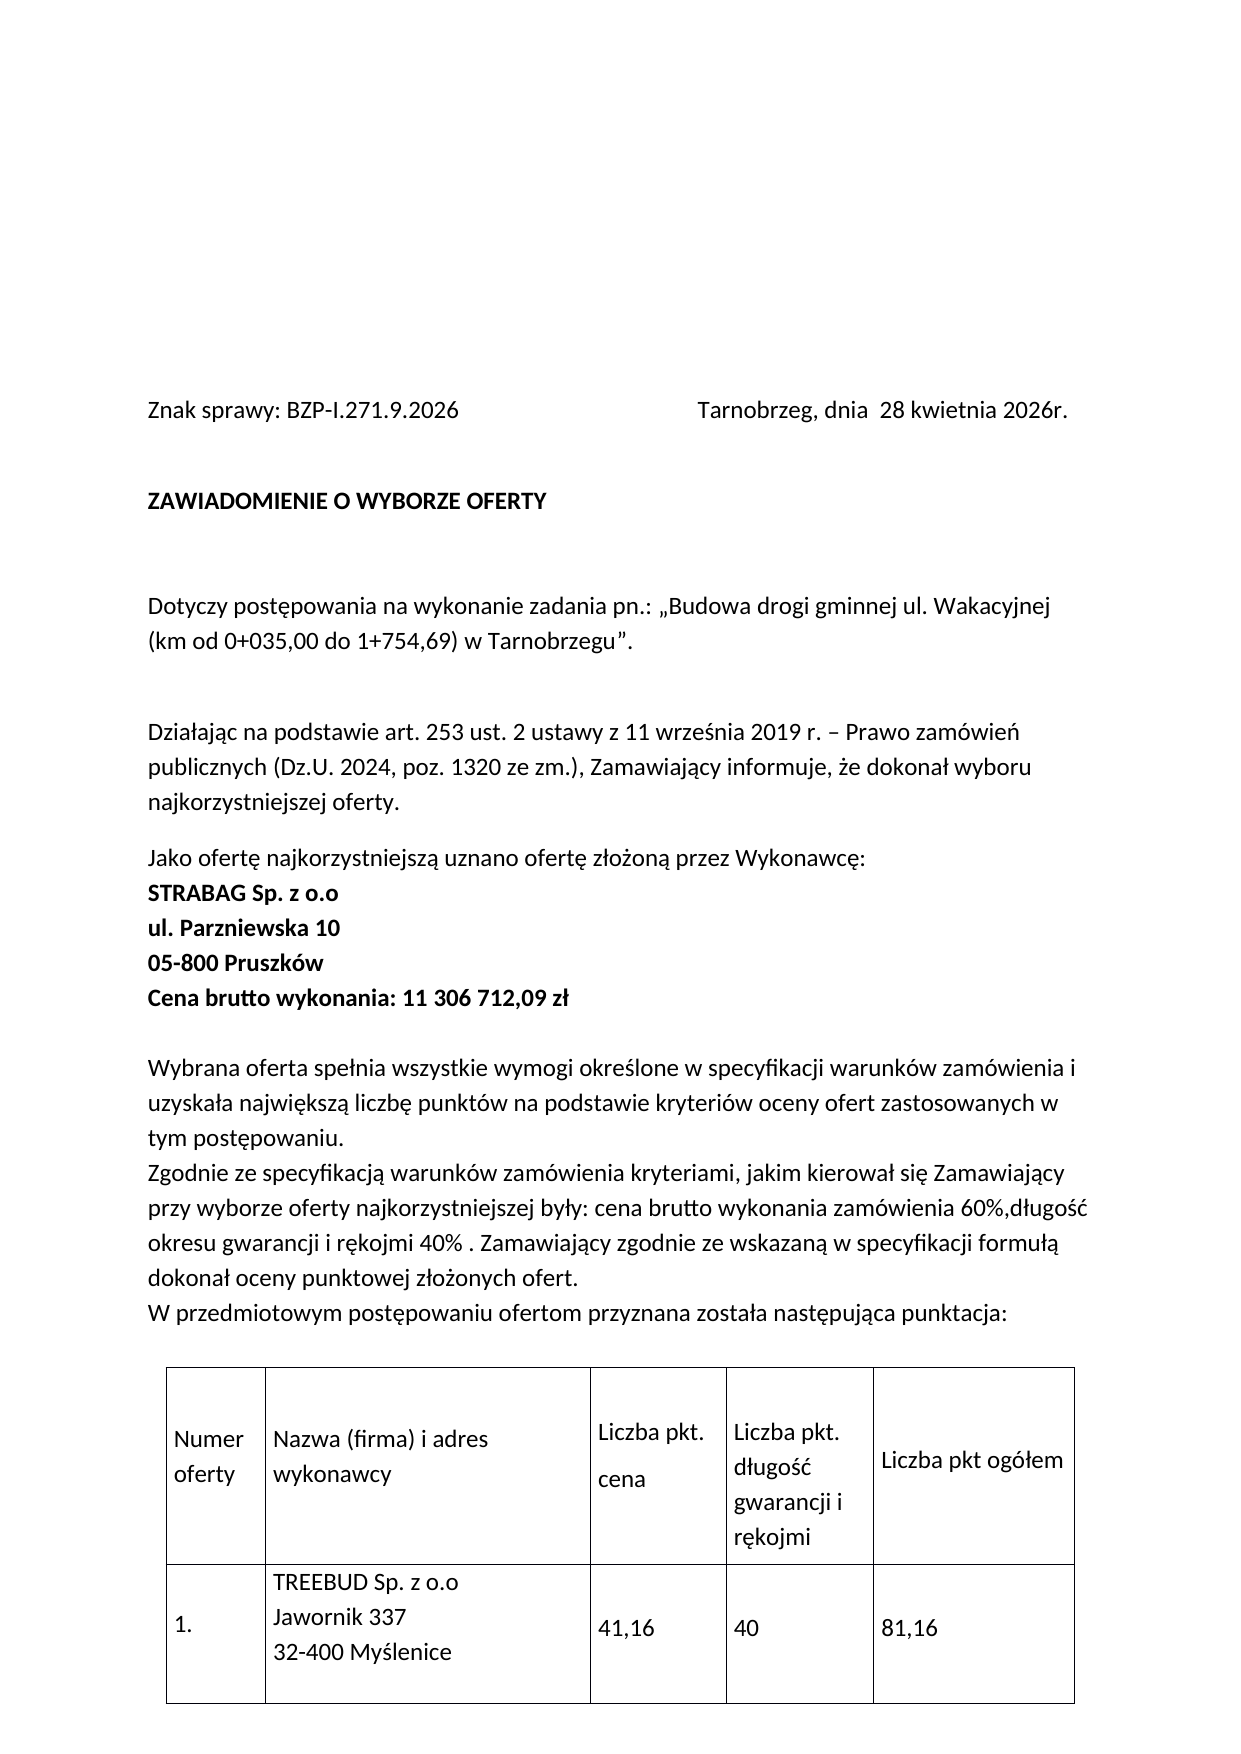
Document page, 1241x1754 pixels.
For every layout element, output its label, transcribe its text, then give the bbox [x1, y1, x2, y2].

text Działając na podstawie art. 253 ust. 2 ustawy z 11 września 2019 r. – Prawo zamówień publicznych (Dz.U. 2024, poz. 1320 ze zm.), Zamawiający informuje, że dokonał wyboru najkorzystniejszej oferty. [148, 716, 1093, 817]
table_header Liczba pkt. długość gwarancji i rękojmi [727, 1368, 873, 1564]
table_cell 81,16 [874, 1565, 1074, 1703]
table_header Nazwa (firma) i adres wykonawcy [266, 1368, 590, 1564]
table_header Liczba pkt. cena [591, 1368, 726, 1564]
table_cell 40 [727, 1565, 873, 1703]
text ul. Parzniewska 10 [148, 912, 1093, 943]
table_header Liczba pkt ogółem [874, 1368, 1074, 1564]
text W przedmiotowym postępowaniu ofertom przyznana została następująca punktacja: [148, 1297, 1093, 1328]
text Cena brutto wykonania: 11 306 712,09 zł [148, 982, 1093, 1013]
text Znak sprawy: BZP-I.271.9.2026 Tarnobrzeg, dnia 28 kwietnia 2026r. [148, 394, 1093, 425]
text Wybrana oferta spełnia wszystkie wymogi określone w specyfikacji warunków zamówienia i uzyskała największą liczbę punktów na podstawie kryteriów oceny ofert zastosowanych w tym postępowaniu. [148, 1052, 1093, 1153]
text ZAWIADOMIENIE O WYBORZE OFERTY [148, 485, 1093, 516]
text Dotyczy postępowania na wykonanie zadania pn.: „Budowa drogi gminnej ul. Wakacyjnej (km od 0+035,00 do 1+754,69) w Tarnobrzegu”. [148, 590, 1093, 656]
table_cell TREEBUD Sp. z o.o Jawornik 337 32-400 Myślenice [266, 1565, 590, 1703]
table_cell 1. [167, 1565, 265, 1703]
table_cell 41,16 [591, 1565, 726, 1703]
text Jako ofertę najkorzystniejszą uznano ofertę złożoną przez Wykonawcę: [148, 842, 1093, 873]
table_header Numer oferty [167, 1368, 265, 1564]
text STRABAG Sp. z o.o [148, 877, 1093, 908]
text 05-800 Pruszków [148, 947, 1093, 978]
text Zgodnie ze specyfikacją warunków zamówienia kryteriami, jakim kierował się Zamawiający przy wyborze oferty najkorzystniejszej były: cena brutto wykonania zamówienia 60%,długość okresu gwarancji i rękojmi 40% . Zamawiający zgodnie ze wskazaną w specyfikacji formułą dokonał oceny punktowej złożonych ofert. [148, 1157, 1093, 1293]
